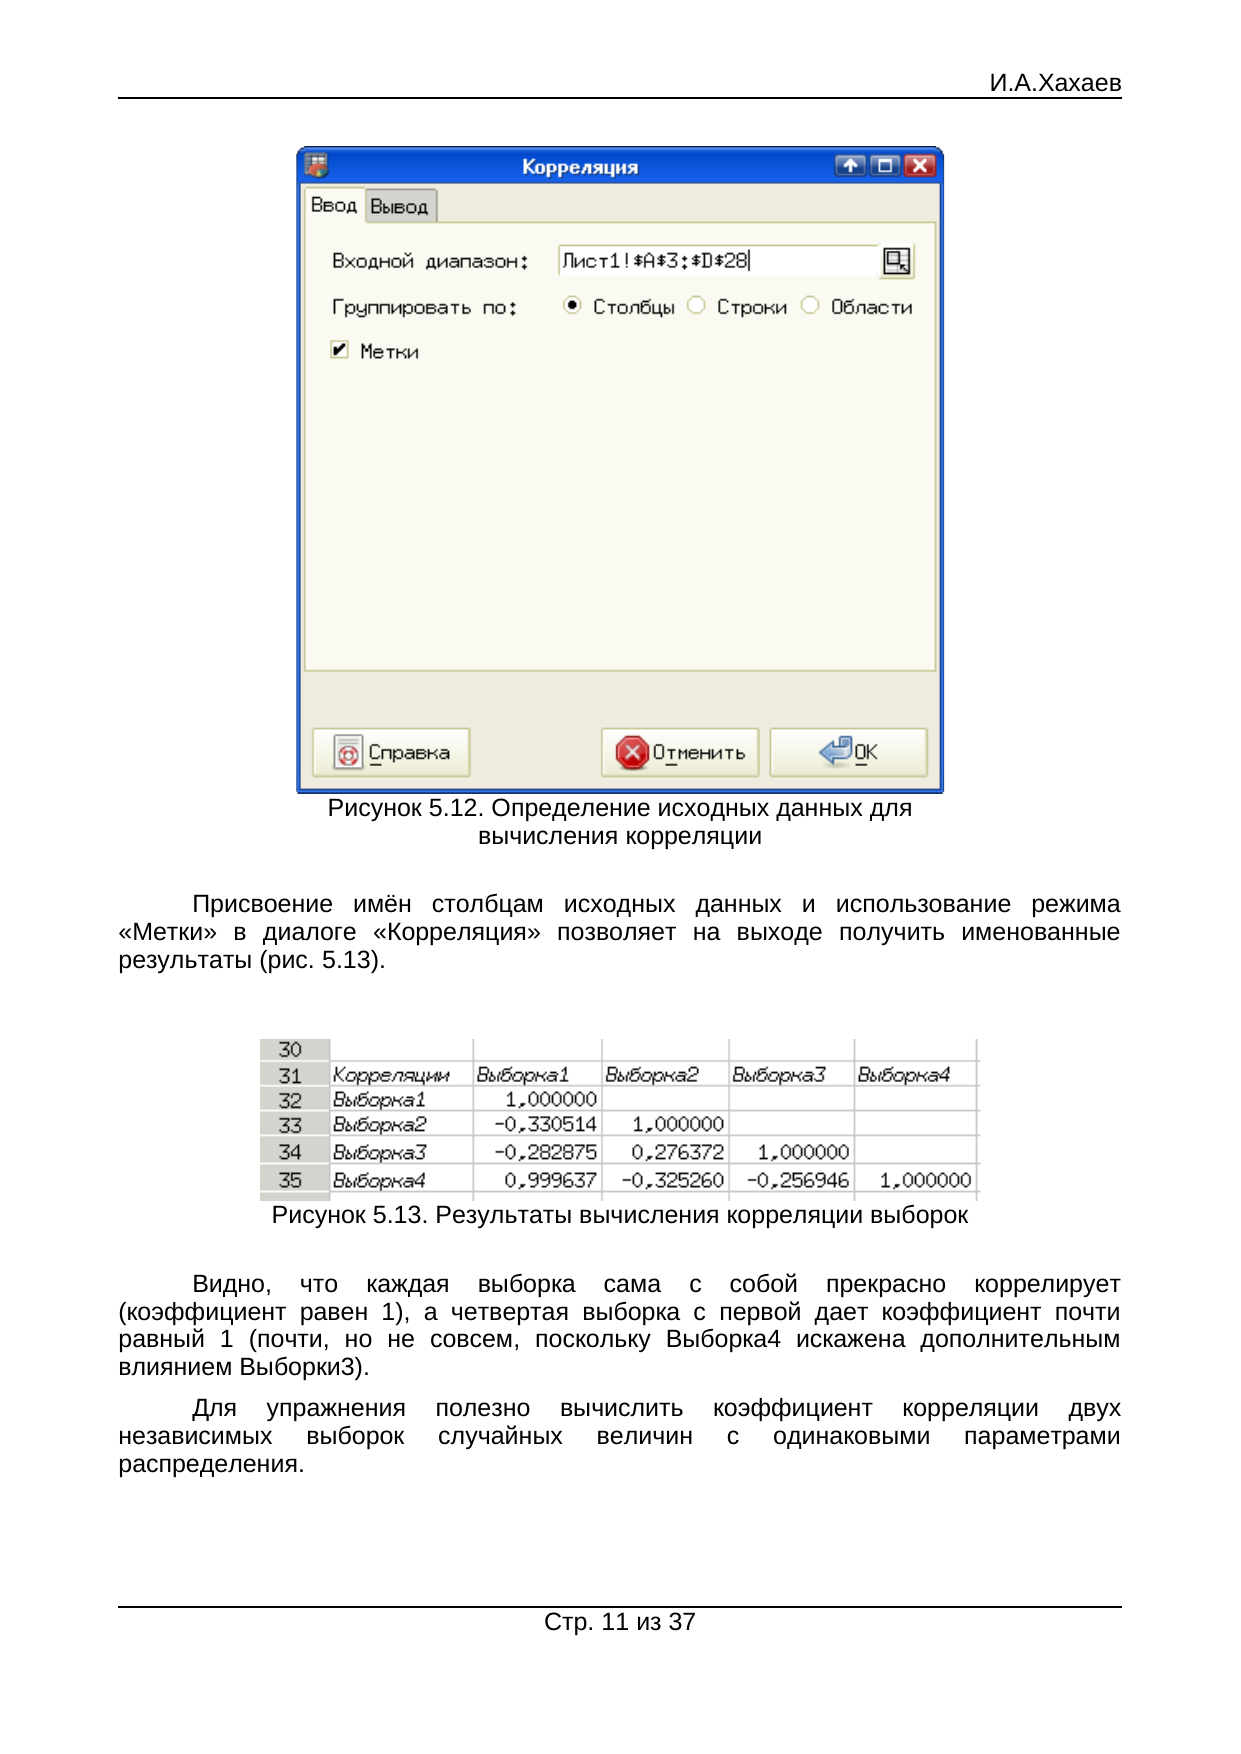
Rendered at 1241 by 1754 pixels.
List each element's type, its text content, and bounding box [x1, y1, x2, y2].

text Рисунок 5.13. Результаты вычисления корреляции выборок [260, 1201, 980, 1229]
text Для упражнения полезно вычислить коэффициент корреляции двух независимых выборок случайных величин с одинаковыми параметрами распределения. [118, 1393, 1122, 1477]
picture [260, 1039, 981, 1201]
picture [296, 146, 945, 794]
text Присвоение имён столбцам исходных данных и использование режима «Метки» в диалоге «Корреляция» позволяет на выходе получить именованные результаты (рис. 5.13). [118, 890, 1122, 974]
text Рисунок 5.12. Определение исходных данных для вычисления корреляции [296, 794, 944, 850]
text Видно, что каждая выборка сама с собой прекрасно коррелирует (коэффициент равен 1), а четвертая выборка с первой дает коэффициент почти равный 1 (почти, но не совсем, поскольку Выборка4 искажена дополнительным влиянием Выборки3). [118, 1269, 1122, 1381]
